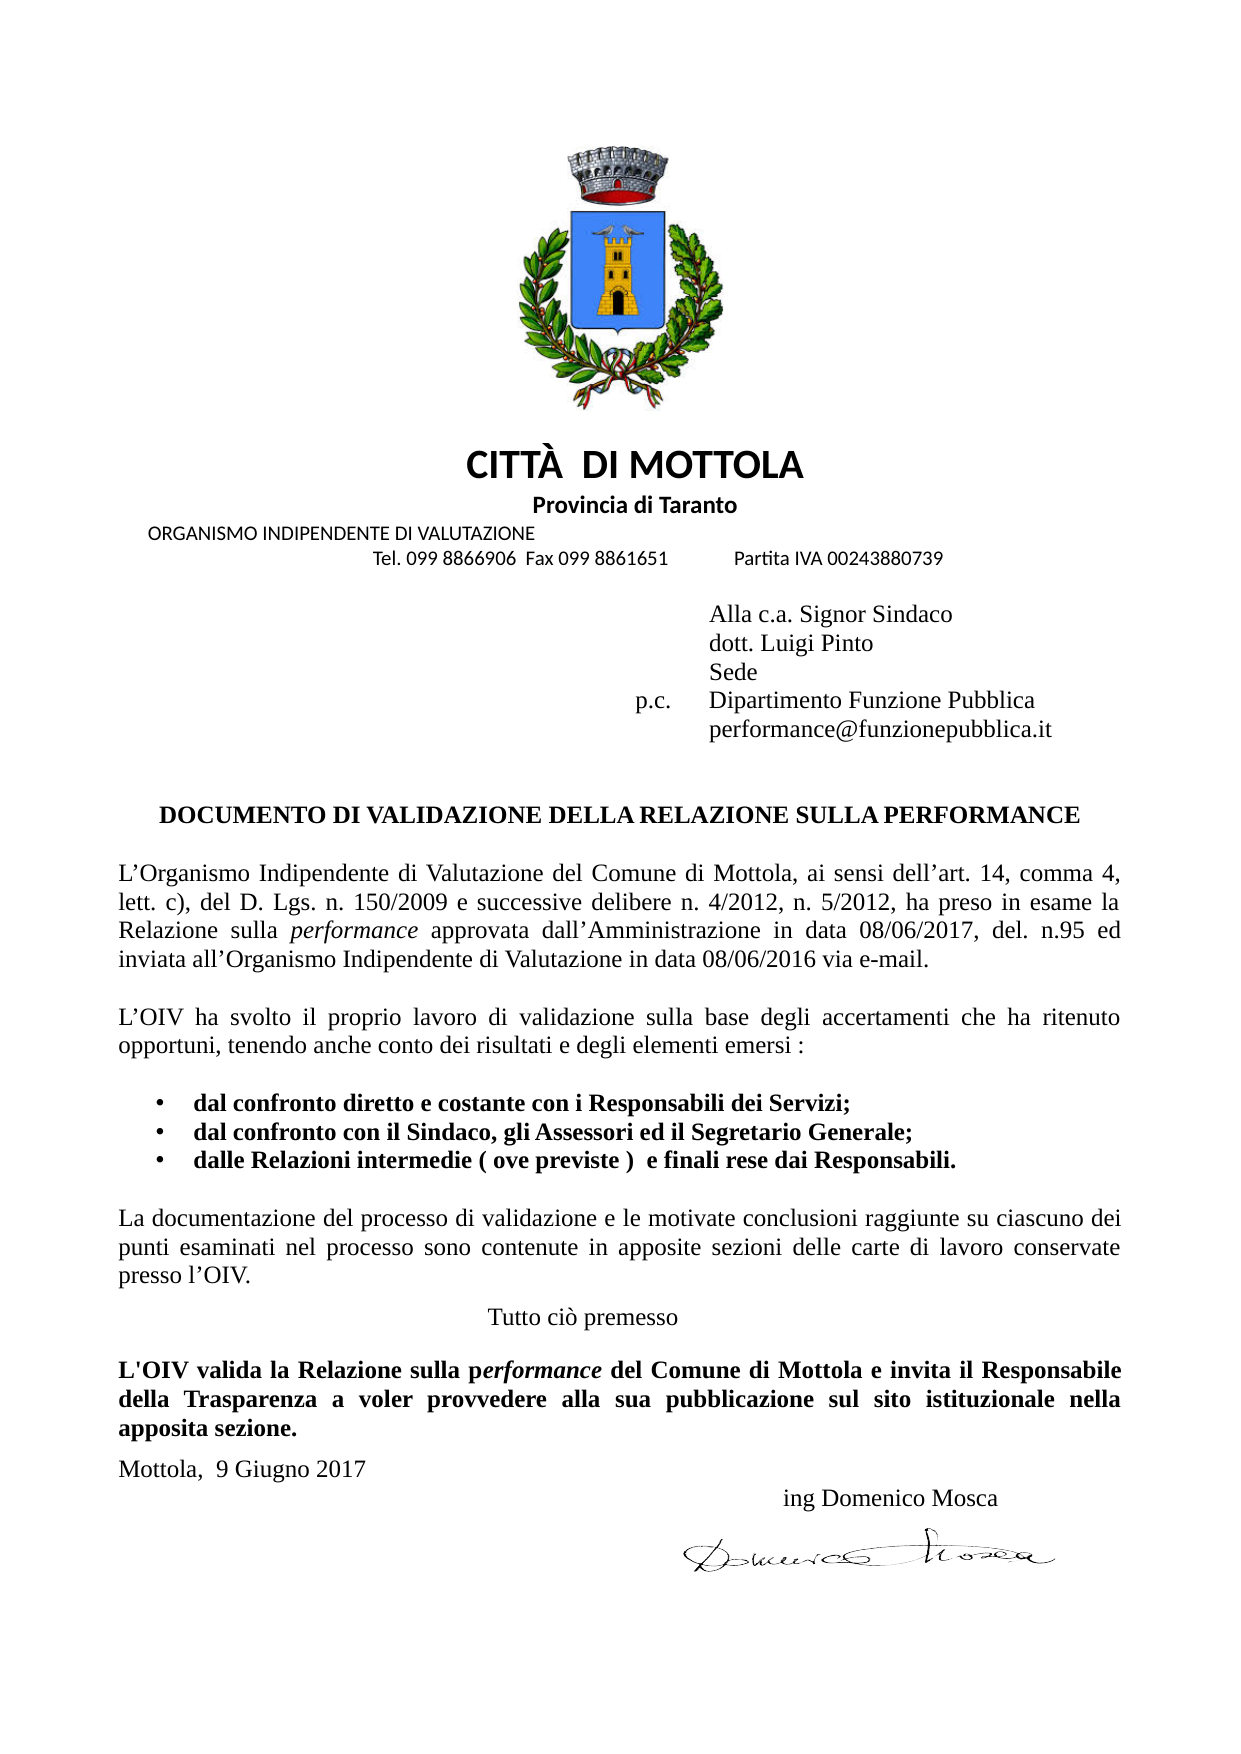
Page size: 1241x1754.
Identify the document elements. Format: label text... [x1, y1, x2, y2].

text L’Organismo Indipendente di Valutazione del Comune di Mottola, ai sensi dell’art. 14, comma 4, lett. c), del D. Lgs. n. 150/2009 e successive delibere n. 4/2012, n. 5/2012, ha preso in esame la Relazione sulla performance approvata dall’Amministrazione in data 08/06/2017, del. n.95 ed inviata all’Organismo Indipendente di Valutazione in data 08/06/2016 via e-mail. [118, 858, 1122, 973]
text Sede [118, 657, 1122, 686]
text p.c. Dipartimento Funzione Pubblica [118, 686, 1122, 714]
subtitle Provincia di Taranto [148, 489, 1122, 520]
text Mottola, 9 Giugno 2017 [118, 1454, 1122, 1483]
text dott. Luigi Pinto [118, 628, 1122, 657]
text Alla c.a. Signor Sindaco [118, 599, 1122, 628]
text performance@funzionepubblica.it [118, 714, 1122, 743]
text DOCUMENTO DI VALIDAZIONE DELLA RELAZIONE SULLA PERFORMANCE [118, 801, 1122, 829]
list dal confronto con il Sindaco, gli Assessori ed il Segretario Generale; [156, 1117, 1122, 1146]
text La documentazione del processo di validazione e le motivate conclusioni raggiunte su ciascuno dei punti esaminati nel processo sono contenute in apposite sezioni delle carte di lavoro conservate presso l’OIV. [118, 1203, 1122, 1289]
text ing Domenico Mosca [118, 1483, 1122, 1512]
text Tutto ciò premesso [118, 1302, 1122, 1331]
text L’OIV ha svolto il proprio lavoro di validazione sulla base degli accertamenti che ha ritenuto opportuni, tenendo anche conto dei risultati e degli elementi emersi : [118, 1002, 1122, 1059]
list dalle Relazioni intermedie ( ove previste ) e finali rese dai Responsabili. [156, 1146, 1122, 1174]
text L'OIV valida la Relazione sulla performance del Comune di Mottola e invita il Responsabile della Trasparenza a voler provvedere alla sua pubblicazione sul sito istituzionale nella apposita sezione. [118, 1356, 1122, 1442]
text CITTÀ DI MOTTOLA [148, 438, 1122, 489]
list dal confronto diretto e costante con i Responsabili dei Servizi; [156, 1088, 1122, 1117]
text ORGANISMO INDIPENDENTE DI VALUTAZIONE Tel. 099 8866906 Fax 099 8861651 Partita IVA 00243880739 [148, 520, 1122, 571]
